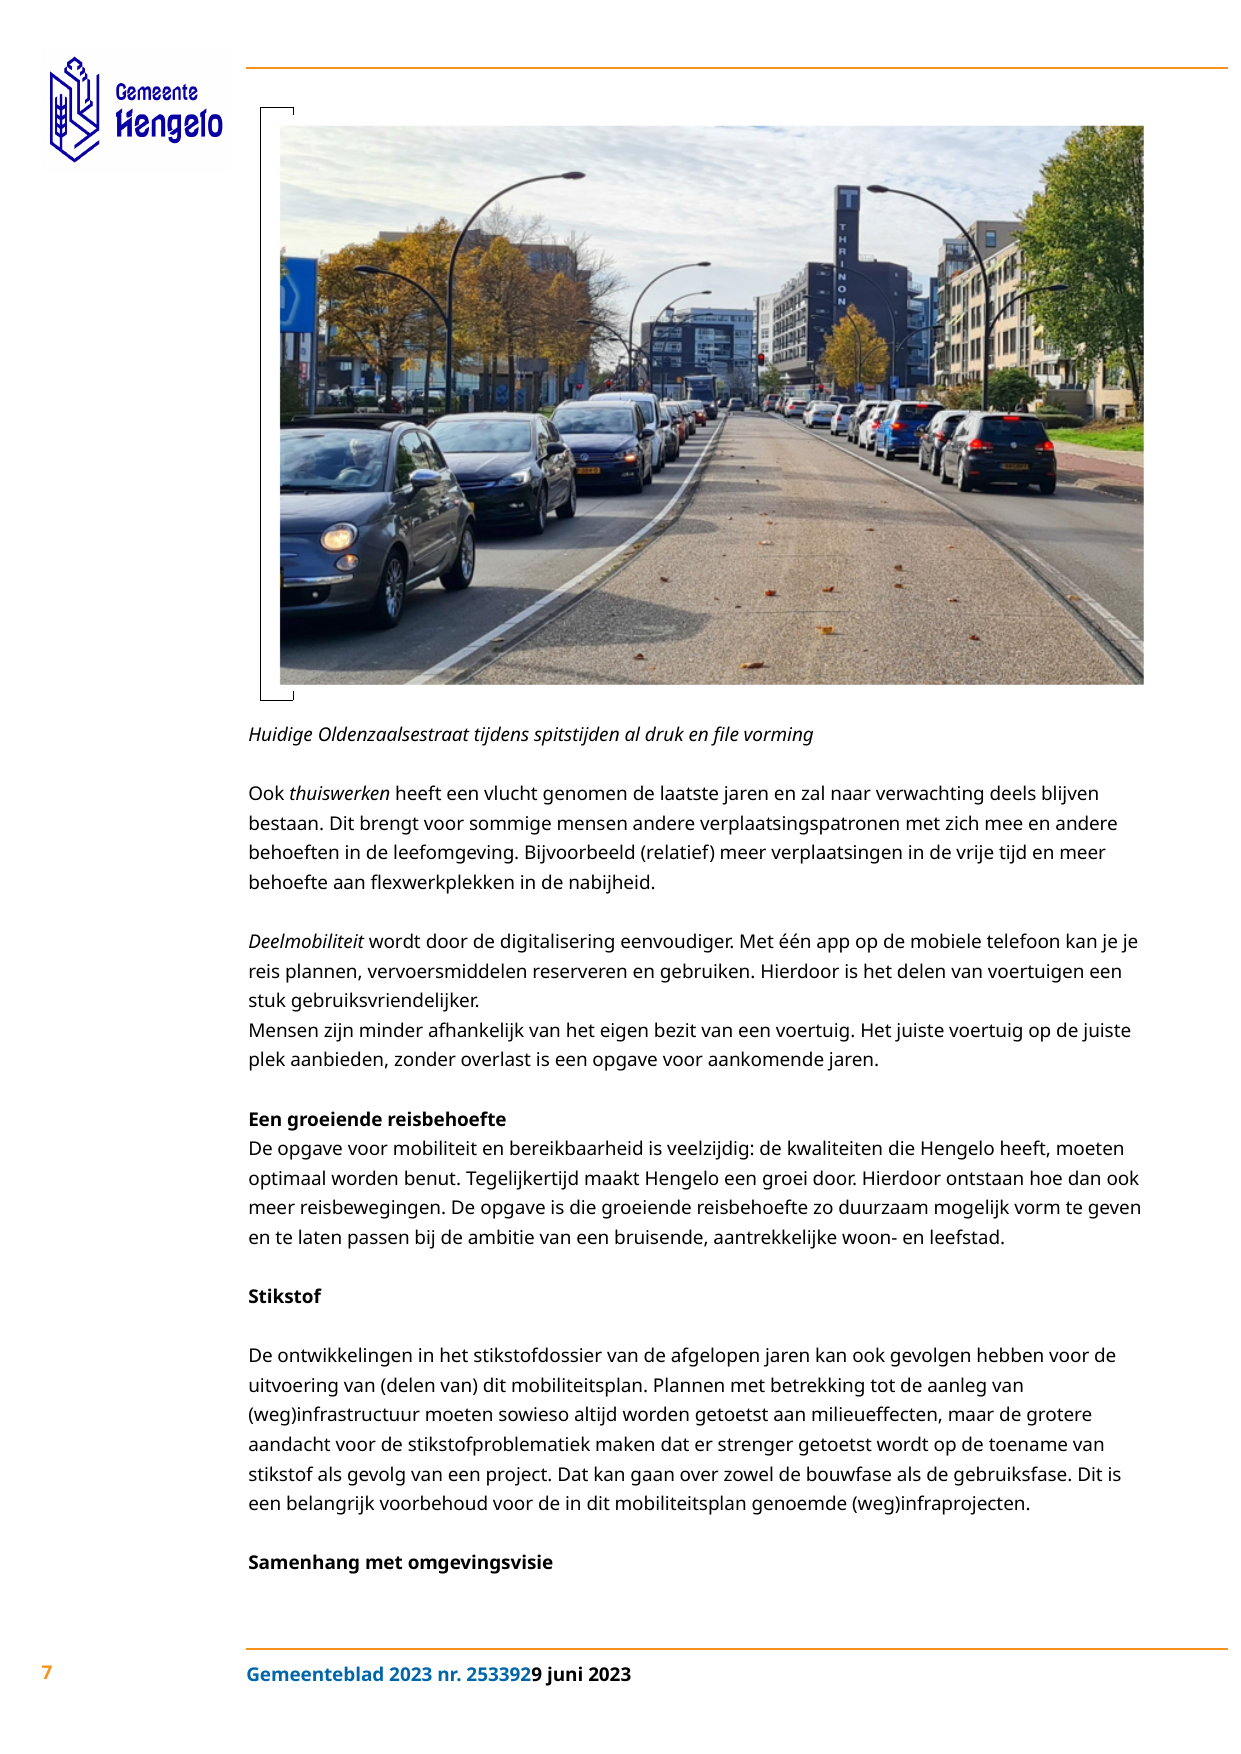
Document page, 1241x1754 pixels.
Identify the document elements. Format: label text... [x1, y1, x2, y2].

table_header Samenhang met omgevingsvisie [248, 1549, 1152, 1604]
picture [41, 47, 231, 172]
text Deelmobiliteit wordt door de digitalisering eenvoudiger. Met één app op de mobiele telefoon kan je je reis plannen, vervoersmiddelen reserveren en gebruiken. Hierdoor is het delen van voertuigen een stuk gebruiksvriendelijker. [248, 928, 1152, 1013]
text Huidige Oldenzaalsestraat tijdens spitstijden al druk en file vorming [248, 721, 1152, 747]
picture [268, 115, 1173, 691]
text De opgave voor mobiliteit en bereikbaarheid is veelzijdig: de kwaliteiten die Hengelo heeft, moeten optimaal worden benut. Tegelijkertijd maakt Hengelo een groei door. Hierdoor ontstaan hoe dan ook meer reisbewegingen. De opgave is die groeiende reisbehoefte zo duurzaam mogelijk vorm te geven en te laten passen bij de ambitie van een bruisende, aantrekkelijke woon- en leefstad. [248, 1135, 1152, 1250]
text Ook thuiswerken heeft een vlucht genomen de laatste jaren en zal naar verwachting deels blijven bestaan. Dit brengt voor sommige mensen andere verplaatsingspatronen met zich mee en andere behoeften in de leefomgeving. Bijvoorbeeld (relatief) meer verplaatsingen in de vrije tijd en meer behoefte aan flexwerkplekken in de nabijheid. [248, 780, 1152, 895]
text Mensen zijn minder afhankelijk van het eigen bezit van een voertuig. Het juiste voertuig op de juiste plek aanbieden, zonder overlast is een opgave voor aankomende jaren. [248, 1017, 1152, 1072]
text Een groeiende reisbehoefte [248, 1106, 1152, 1131]
table_header Stikstof De ontwikkelingen in het stikstofdossier van de afgelopen jaren kan ook gevolgen hebben voor de uitvoering van (delen van) dit mobiliteitsplan. Plannen met betrekking tot de aanleg van (weg)infrastructuur moeten sowieso altijd worden getoetst aan milieueffecten, maar de grotere aandacht voor de stikstofproblematiek maken dat er strenger getoetst wordt op de toename van stikstof als gevolg van een project. Dat kan gaan over zowel de bouwfase als de gebruiksfase. Dit is een belangrijk voorbehoud voor de in dit mobiliteitsplan genoemde (weg)infraprojecten. [248, 1283, 1152, 1516]
